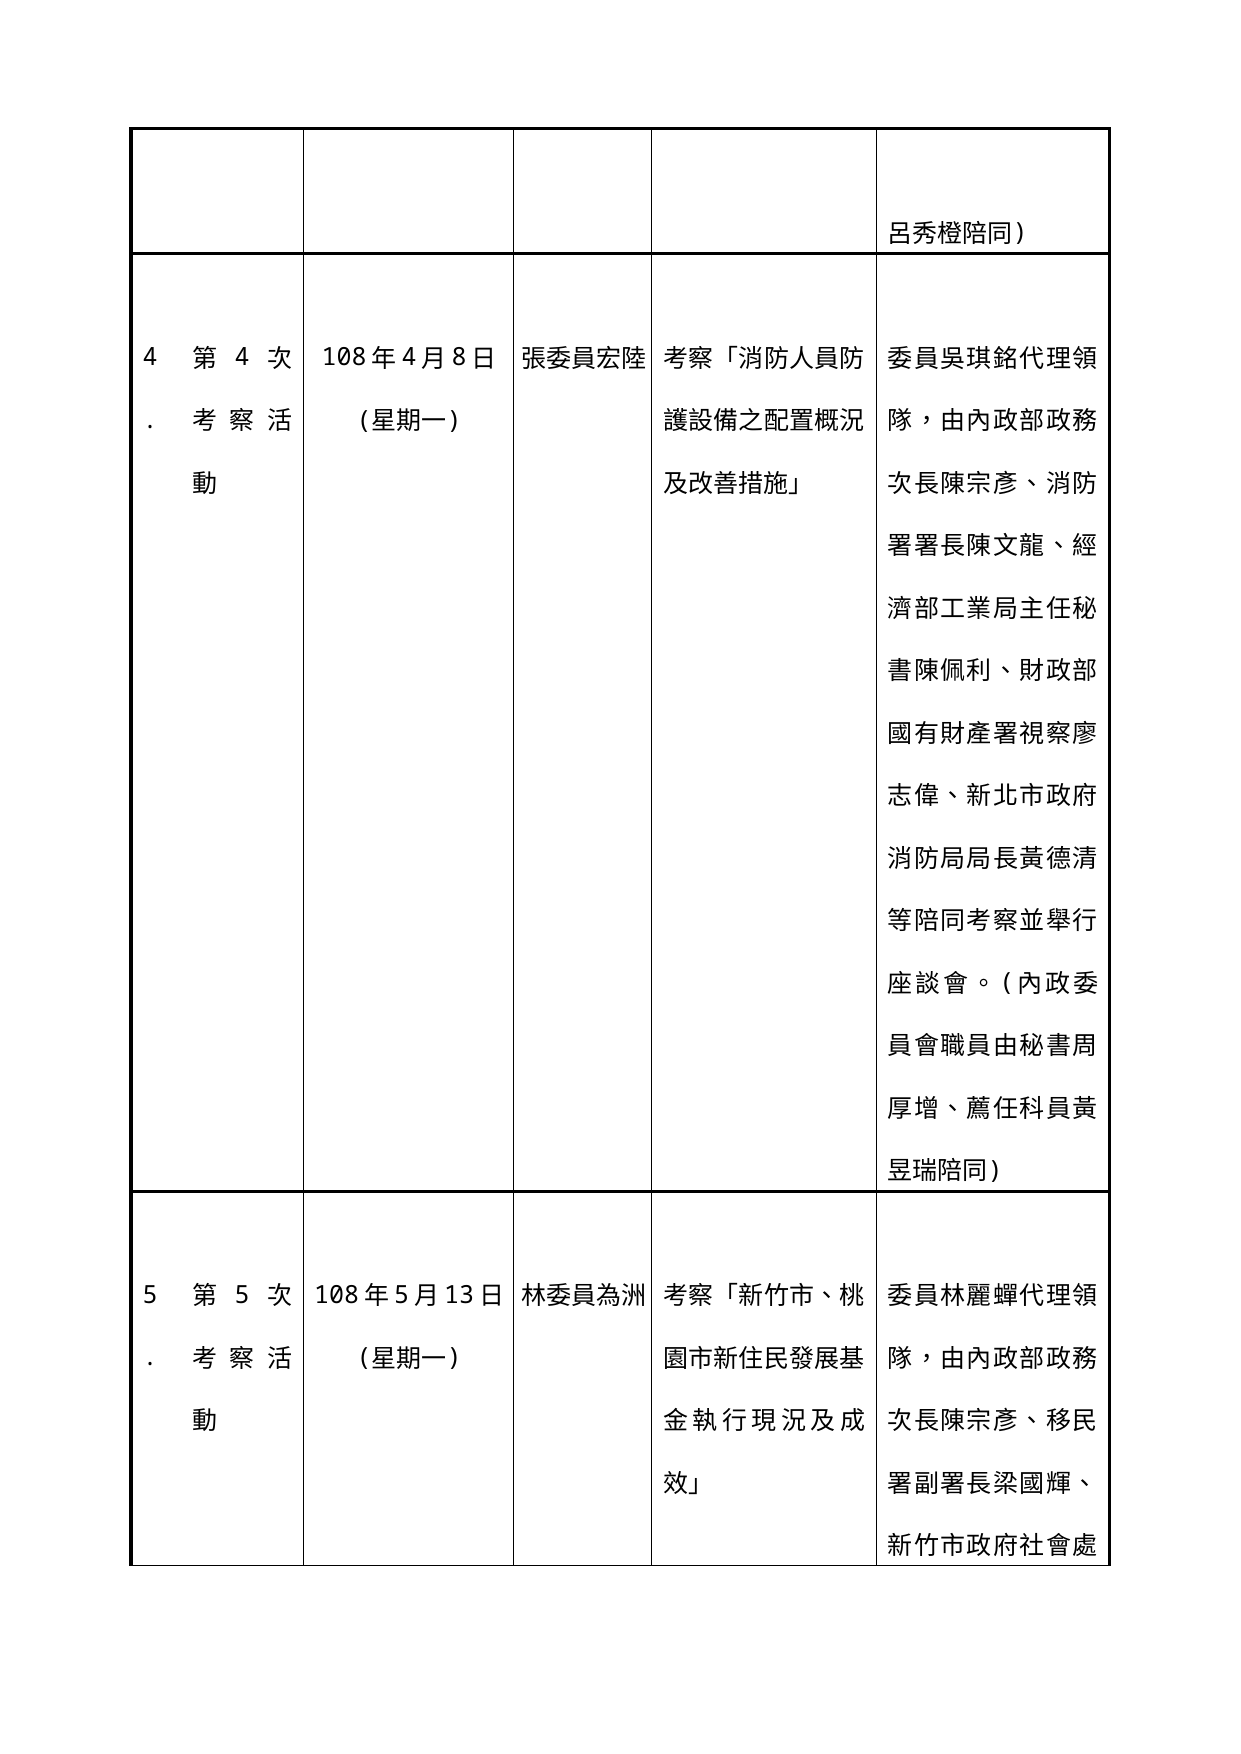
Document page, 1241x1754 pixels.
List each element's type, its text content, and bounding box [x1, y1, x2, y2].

table_cell [133, 1193, 181, 1564]
table_cell 108年5月13日 (星期一) [304, 1193, 513, 1564]
table_cell 張委員宏陸 [514, 255, 651, 1189]
table_cell [181, 130, 303, 252]
table_cell 考察「消防人員防護設備之配置概況及改善措施」 [652, 255, 876, 1189]
table_cell [304, 130, 513, 252]
table_cell 第4次考察活動 [181, 255, 303, 1189]
table_cell 108年4月8日 (星期一) [304, 255, 513, 1189]
table_cell 呂秀橙陪同) [877, 130, 1108, 252]
table_cell [133, 130, 181, 252]
table_cell 考察「新竹市、桃園市新住民發展基金執行現況及成效」 [652, 1193, 876, 1564]
table_cell [133, 255, 181, 1189]
table_cell 委員吳琪銘代理領隊，由內政部政務次長陳宗彥、消防署署長陳文龍、經濟部工業局主任秘書陳佩利、財政部國有財產署視察廖志偉、新北市政府消防局局長黃德清等陪同考察並舉行座談會。(內政委員會職員由秘書周厚增、薦任科員黃昱瑞陪同) [877, 255, 1108, 1189]
table_cell 林委員為洲 [514, 1193, 651, 1564]
table_cell 第5次考察活動 [181, 1193, 303, 1564]
table_cell [652, 130, 876, 252]
table_cell 委員林麗蟬代理領隊，由內政部政務次長陳宗彥、移民署副署長梁國輝、新竹市政府社會處 [877, 1193, 1108, 1564]
table_cell [514, 130, 651, 252]
